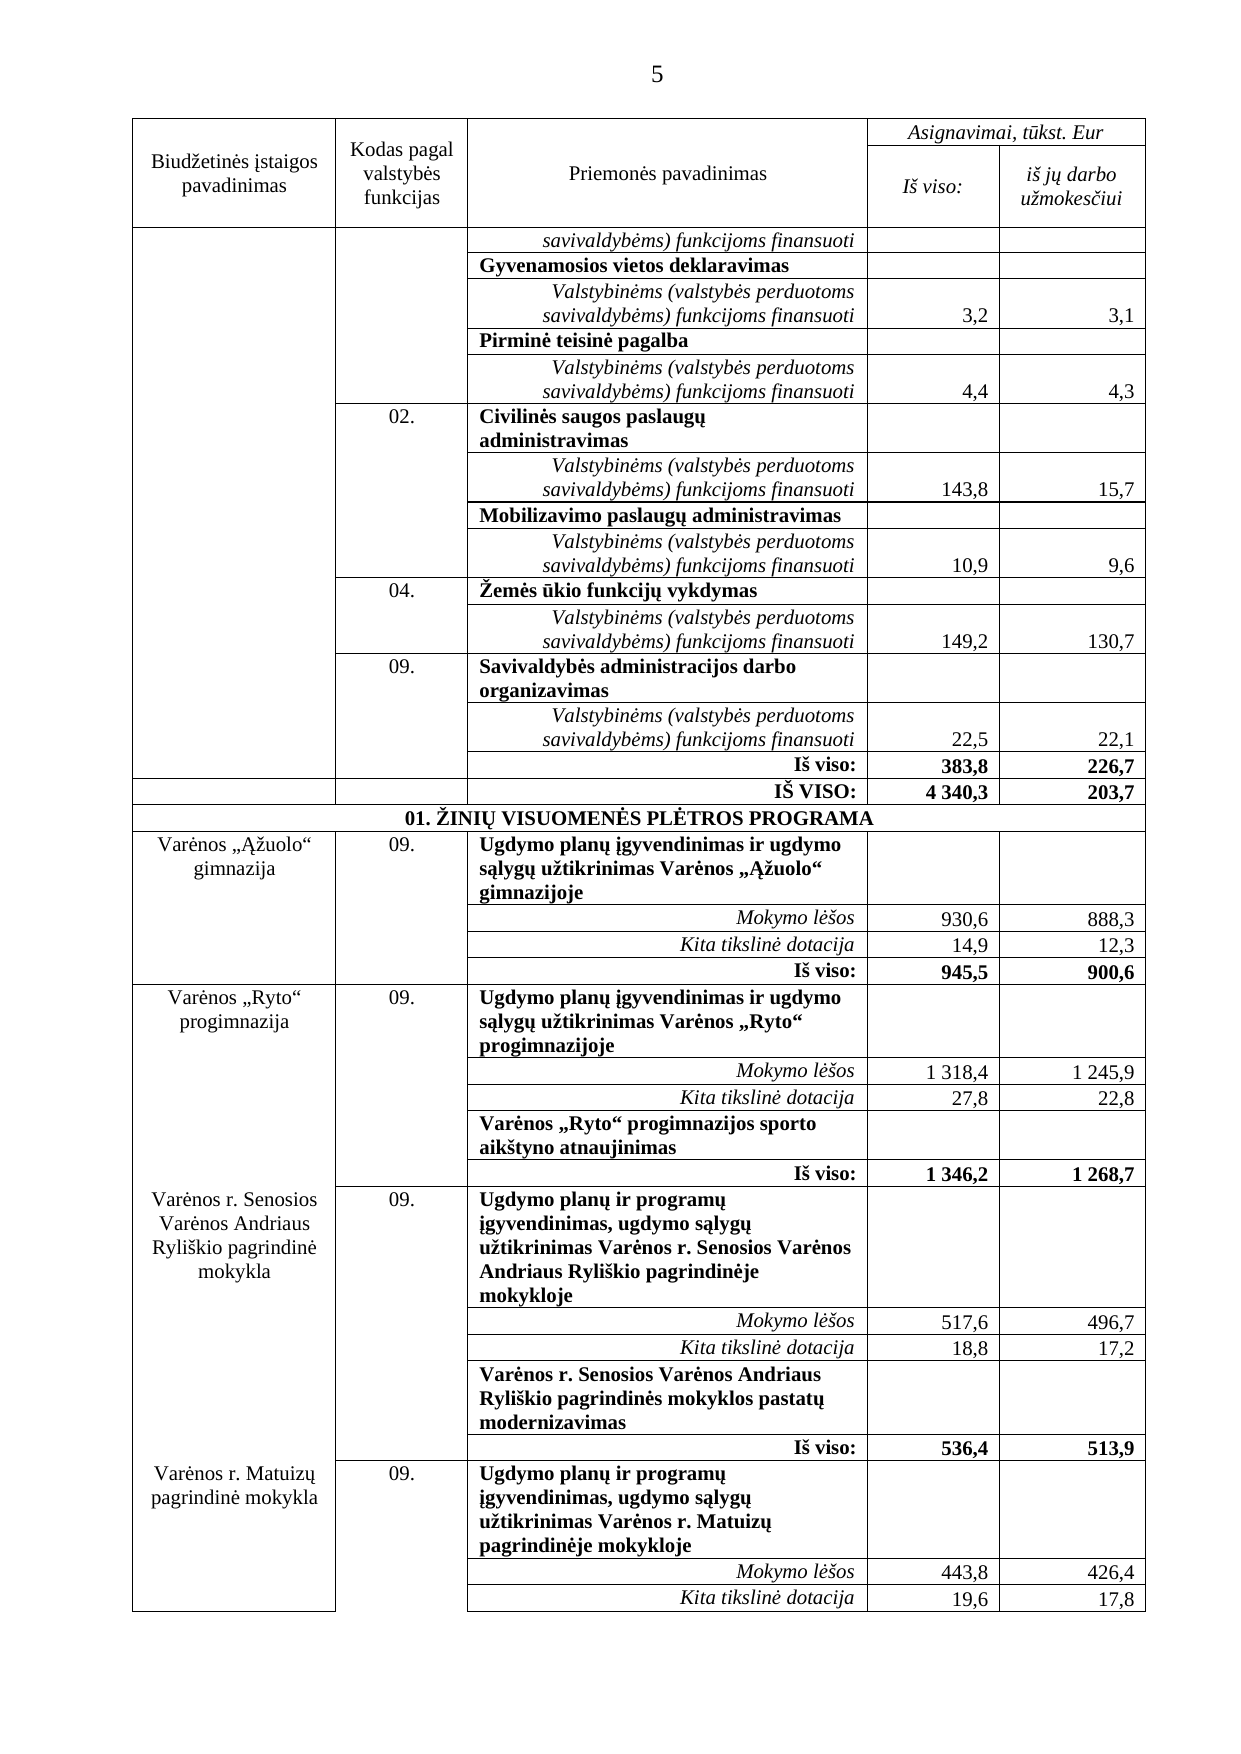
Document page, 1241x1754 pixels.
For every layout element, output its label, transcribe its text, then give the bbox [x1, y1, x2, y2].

table_cell [1146, 501, 1171, 528]
table_cell [1000, 832, 1145, 904]
table_cell [1000, 1461, 1145, 1557]
table_cell [868, 654, 999, 702]
table_cell [1146, 778, 1171, 804]
table_cell [336, 252, 467, 278]
table_cell [1146, 1084, 1171, 1110]
table_cell [1146, 1057, 1171, 1084]
table_cell 27,8 [868, 1085, 999, 1110]
table_cell 149,2 [868, 605, 999, 653]
table_cell [1146, 577, 1171, 604]
table_cell [1146, 278, 1171, 327]
table_cell Mobilizavimo paslaugų administravimas [468, 503, 867, 528]
table_cell [133, 452, 335, 501]
table_cell [868, 1111, 999, 1159]
table_cell Kita tikslinė dotacija [468, 1585, 867, 1611]
table_cell [133, 604, 335, 653]
table_cell 143,8 [868, 453, 999, 501]
table_cell [1000, 329, 1145, 354]
table_cell 226,7 [1000, 752, 1145, 778]
table_cell Mokymo lėšos [468, 1308, 867, 1334]
table_cell Žemės ūkio funkcijų vykdymas [468, 578, 867, 604]
table_cell Iš viso: [468, 752, 867, 778]
table_cell Pirminė teisinė pagalba [468, 329, 867, 354]
table_cell 17,2 [1000, 1335, 1145, 1360]
table_cell [1000, 578, 1145, 604]
table_cell [336, 452, 467, 501]
table_cell [1146, 1110, 1171, 1159]
table_cell [868, 404, 999, 452]
table_cell [1146, 1558, 1171, 1584]
table_cell [1146, 1334, 1171, 1360]
table_cell [1000, 1361, 1145, 1434]
table_cell [1146, 145, 1171, 173]
table_cell [1000, 654, 1145, 702]
table_cell [133, 751, 335, 778]
table_cell [1146, 452, 1171, 501]
table_cell 3,2 [868, 279, 999, 327]
table_cell 09. [336, 654, 467, 702]
table_cell Ugdymo planų įgyvendinimas ir ugdymo sąlygų užtikrinimas Varėnos „Ryto“ progimnazijoje [468, 985, 867, 1057]
table_cell 12,3 [1000, 932, 1145, 957]
table_cell [336, 1334, 467, 1360]
table_cell [1000, 253, 1145, 278]
table_cell [336, 1307, 467, 1334]
table_cell 09. [336, 1461, 467, 1557]
table_cell Valstybinėms (valstybės perduotoms savivaldybėms) funkcijoms finansuoti [468, 605, 867, 653]
table_cell 1 346,2 [868, 1160, 999, 1186]
table_cell [133, 278, 335, 327]
table_cell Valstybinėms (valstybės perduotoms savivaldybėms) funkcijoms finansuoti [468, 529, 867, 577]
table_cell 426,4 [1000, 1559, 1145, 1584]
table_cell [133, 577, 335, 604]
table_cell [336, 1434, 467, 1460]
table_cell [336, 904, 467, 931]
table_cell [1146, 1159, 1171, 1186]
table_cell 3,1 [1000, 279, 1145, 327]
table_cell Mokymo lėšos [468, 1559, 867, 1584]
table_cell Iš viso: [868, 146, 999, 227]
table_cell Valstybinėms (valstybės perduotoms savivaldybėms) funkcijoms finansuoti [468, 355, 867, 403]
table_cell [336, 1159, 467, 1186]
table_cell savivaldybėms) funkcijoms finansuoti [468, 228, 867, 252]
table_cell Ugdymo planų ir programų įgyvendinimas, ugdymo sąlygų užtikrinimas Varėnos r. Senosios Varėnos Andriaus Ryliškio pagrindinėje mokykloje [468, 1187, 867, 1307]
table_cell [1146, 1307, 1171, 1334]
table_cell [133, 403, 335, 452]
table_cell [1146, 528, 1171, 577]
table_cell [1146, 984, 1171, 1057]
table_cell Gyvenamosios vietos deklaravimas [468, 253, 867, 278]
table_cell 15,7 [1000, 453, 1145, 501]
table_cell 383,8 [868, 752, 999, 778]
table_header Asignavimai, tūkst. Eur [868, 119, 1145, 145]
table_cell 14,9 [868, 932, 999, 957]
table_cell Varėnos „Ryto“ progimnazijos sporto aikštyno atnaujinimas [468, 1111, 867, 1159]
table_cell Iš viso: [468, 958, 867, 984]
table_cell [1000, 1111, 1145, 1159]
table_cell 4,4 [868, 355, 999, 403]
table_cell Kita tikslinė dotacija [468, 1335, 867, 1360]
table_cell [133, 702, 335, 751]
table_cell [1146, 227, 1171, 252]
table_cell [336, 702, 467, 751]
table_cell [1146, 957, 1171, 984]
table_cell Civilinės saugos paslaugų administravimas [468, 404, 867, 452]
table_cell [336, 604, 467, 653]
table_cell [1146, 174, 1171, 200]
table_cell [1146, 328, 1171, 354]
table_cell [1000, 503, 1145, 528]
table_cell [1146, 653, 1171, 702]
table_cell 19,6 [868, 1585, 999, 1611]
table_cell [1146, 354, 1171, 403]
table_cell [133, 228, 335, 252]
table_cell 10,9 [868, 529, 999, 577]
table_header [1146, 118, 1171, 145]
table_cell [1146, 804, 1171, 831]
table_cell [133, 653, 335, 702]
table_header Biudžetinės įstaigos pavadinimas [133, 119, 335, 227]
table_cell Varėnos r. Senosios Varėnos Andriaus Ryliškio pagrindinė mokykla [133, 1186, 335, 1460]
table_cell IŠ VISO: [468, 779, 867, 804]
table_cell 536,4 [868, 1435, 999, 1460]
table_cell 888,3 [1000, 905, 1145, 931]
table_header Priemonės pavadinimas [468, 119, 867, 227]
table_cell 02. [336, 404, 467, 452]
table_cell Kita tikslinė dotacija [468, 1085, 867, 1110]
table_cell Iš viso: [468, 1160, 867, 1186]
table_cell [1000, 228, 1145, 252]
table_cell [1146, 1584, 1171, 1611]
table_cell [336, 528, 467, 577]
table_cell [133, 252, 335, 278]
table_cell Varėnos r. Senosios Varėnos Andriaus Ryliškio pagrindinės mokyklos pastatų modernizavimas [468, 1361, 867, 1434]
table_cell [336, 931, 467, 957]
table_cell 4,3 [1000, 355, 1145, 403]
table_cell [1146, 403, 1171, 452]
table_cell [133, 501, 335, 528]
table_header Kodas pagal valstybės funkcijas [336, 119, 467, 227]
table_cell Ugdymo planų ir programų įgyvendinimas, ugdymo sąlygų užtikrinimas Varėnos r. Matuizų pagrindinėje mokykloje [468, 1461, 867, 1557]
table_cell Varėnos „Ąžuolo“ gimnazija [133, 832, 335, 984]
table_cell 22,5 [868, 703, 999, 751]
table_cell [868, 1187, 999, 1307]
table_cell [868, 253, 999, 278]
table_cell [1146, 200, 1171, 227]
table_cell [1146, 831, 1171, 904]
table_cell [1146, 252, 1171, 278]
table_cell [336, 1110, 467, 1159]
table_cell [1000, 1187, 1145, 1307]
table_cell [336, 779, 467, 804]
table_cell [1146, 1186, 1171, 1307]
table_cell Ugdymo planų įgyvendinimas ir ugdymo sąlygų užtikrinimas Varėnos „Ąžuolo“ gimnazijoje [468, 832, 867, 904]
table_cell 04. [336, 578, 467, 604]
table_cell 443,8 [868, 1559, 999, 1584]
table_cell [1146, 751, 1171, 778]
table_cell iš jų darbo užmokesčiui [1000, 146, 1145, 227]
table_cell 4 340,3 [868, 779, 999, 804]
table_cell [336, 278, 467, 327]
table_cell 17,8 [1000, 1585, 1145, 1611]
table_cell 22,1 [1000, 703, 1145, 751]
table_cell 01. ŽINIŲ VISUOMENĖS PLĖTROS PROGRAMA [133, 805, 1145, 831]
table_cell [336, 1360, 467, 1434]
table_cell [1146, 931, 1171, 957]
table_cell 1 245,9 [1000, 1058, 1145, 1084]
table_cell [868, 1461, 999, 1557]
table_cell [1146, 1460, 1171, 1557]
table_cell Valstybinėms (valstybės perduotoms savivaldybėms) funkcijoms finansuoti [468, 279, 867, 327]
table_cell [1000, 985, 1145, 1057]
table_cell 517,6 [868, 1308, 999, 1334]
table_cell [868, 329, 999, 354]
table_cell [868, 1361, 999, 1434]
table_cell Varėnos r. Matuizų pagrindinė mokykla [133, 1460, 335, 1611]
table_cell Valstybinėms (valstybės perduotoms savivaldybėms) funkcijoms finansuoti [468, 703, 867, 751]
table_cell 22,8 [1000, 1085, 1145, 1110]
table_cell [1146, 1434, 1171, 1460]
table_cell [336, 1558, 467, 1584]
table_cell [336, 354, 467, 403]
table_cell [336, 1084, 467, 1110]
table_cell [336, 1584, 467, 1611]
table_cell [336, 328, 467, 354]
table_cell [868, 578, 999, 604]
table_cell Valstybinėms (valstybės perduotoms savivaldybėms) funkcijoms finansuoti [468, 453, 867, 501]
table_cell [1146, 904, 1171, 931]
table_cell [868, 503, 999, 528]
table_cell 945,5 [868, 958, 999, 984]
table_cell [336, 228, 467, 252]
table_cell 513,9 [1000, 1435, 1145, 1460]
table_cell Mokymo lėšos [468, 905, 867, 931]
table_cell [1146, 702, 1171, 751]
table_cell 900,6 [1000, 958, 1145, 984]
table_cell [133, 328, 335, 354]
table_cell [336, 751, 467, 778]
table_cell 9,6 [1000, 529, 1145, 577]
table_cell 130,7 [1000, 605, 1145, 653]
table_cell [1146, 604, 1171, 653]
table_cell 496,7 [1000, 1308, 1145, 1334]
table_cell 09. [336, 1187, 467, 1307]
table_cell 1 268,7 [1000, 1160, 1145, 1186]
table_cell [1000, 404, 1145, 452]
table_cell [133, 779, 335, 804]
table_cell Varėnos „Ryto“ progimnazija [133, 985, 335, 1186]
table_cell 203,7 [1000, 779, 1145, 804]
table_cell Kita tikslinė dotacija [468, 932, 867, 957]
table_cell [1146, 1360, 1171, 1434]
table_cell Mokymo lėšos [468, 1058, 867, 1084]
table_cell Iš viso: [468, 1435, 867, 1460]
table_cell 18,8 [868, 1335, 999, 1360]
table_cell [336, 957, 467, 984]
table_cell [133, 528, 335, 577]
table_cell 09. [336, 985, 467, 1057]
table_cell [868, 832, 999, 904]
table_cell [868, 985, 999, 1057]
table_cell [336, 501, 467, 528]
table_cell 1 318,4 [868, 1058, 999, 1084]
table_cell [133, 354, 335, 403]
table_cell 09. [336, 832, 467, 904]
table_cell Savivaldybės administracijos darbo organizavimas [468, 654, 867, 702]
table_cell [336, 1057, 467, 1084]
table_cell 930,6 [868, 905, 999, 931]
table_cell [868, 228, 999, 252]
